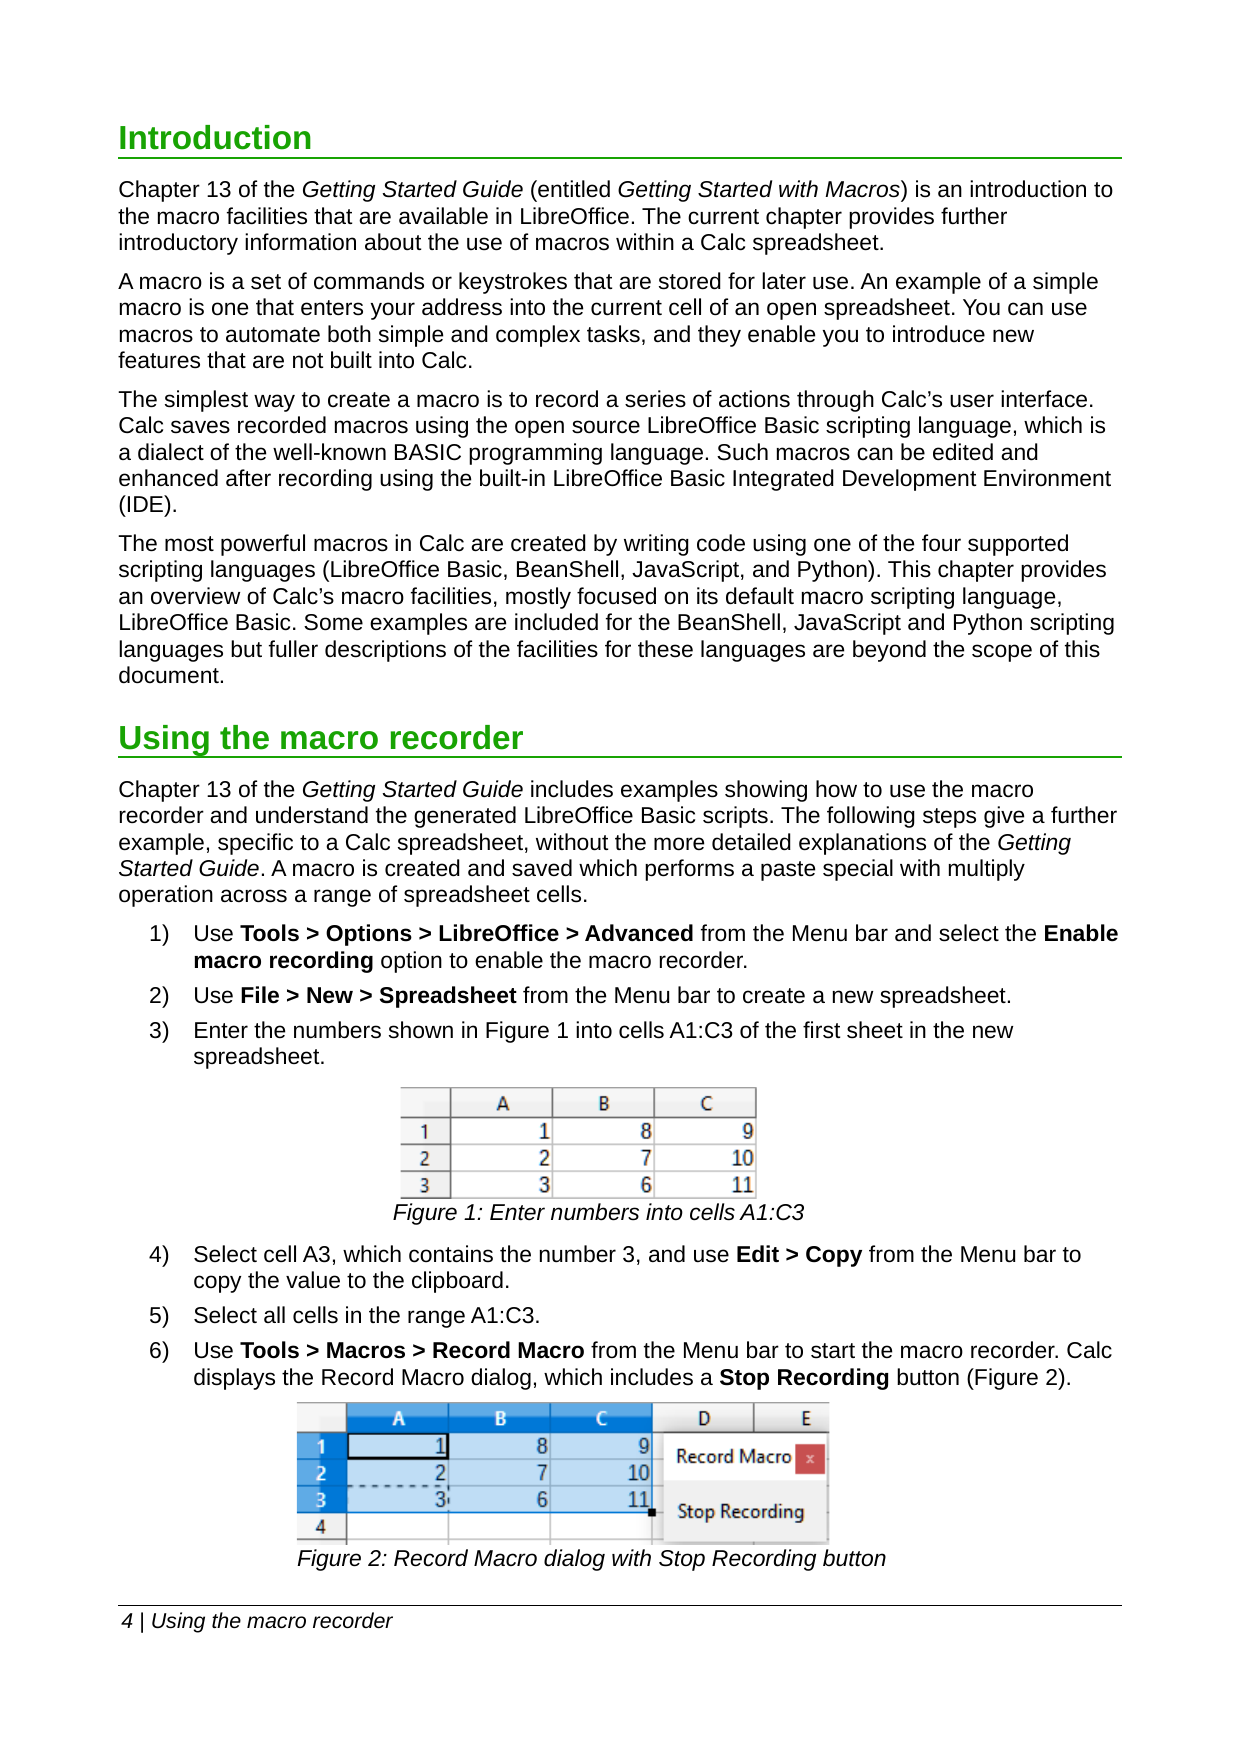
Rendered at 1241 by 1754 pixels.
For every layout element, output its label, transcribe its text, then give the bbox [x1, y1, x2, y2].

text Chapter 13 of the Getting Started Guide (entitled Getting Started with Macros) is an introduction to the macro facilities that are available in LibreOffice. The current chapter provides further introductory information about the use of macros within a Calc spreadsheet. [118, 176, 1122, 255]
list Use Tools > Macros > Record Macro from the Menu bar to start the macro recorder. Calc displays the Record Macro dialog, which includes a Stop Recording button (Figure 2). [169, 1337, 1122, 1390]
text A macro is a set of commands or keystrokes that are stored for later use. An example of a simple macro is one that enters your address into the current cell of an open spreadsheet. You can use macros to automate both simple and complex tasks, and they enable you to introduce new features that are not built into Calc. [118, 268, 1122, 373]
list Use File > New > Spreadsheet from the Menu bar to create a new spreadsheet. [169, 982, 1122, 1008]
picture [296, 1402, 830, 1545]
list Select all cells in the range A1:C3. [169, 1302, 1122, 1329]
subtitle Using the macro recorder [118, 718, 1122, 756]
picture [400, 1087, 757, 1199]
text Figure 1: Enter numbers into cells A1:C3 [393, 1082, 848, 1225]
text The most powerful macros in Calc are created by writing code using one of the four supported scripting languages (LibreOffice Basic, BeanShell, JavaScript, and Python). This chapter provides an overview of Calc’s macro facilities, mostly focused on its default macro scripting language, LibreOffice Basic. Some examples are included for the BeanShell, JavaScript and Python scripting languages but fuller descriptions of the facilities for these languages are beyond the scope of this document. [118, 530, 1122, 688]
text The simplest way to create a macro is to record a series of actions through Calc’s user interface. Calc saves recorded macros using the open source LibreOffice Basic scripting language, which is a dialect of the well-known BASIC programming language. Such macros can be edited and enhanced after recording using the built-in LibreOffice Basic Integrated Development Environment (IDE). [118, 386, 1122, 518]
list Select cell A3, which contains the number 3, and use Edit > Copy from the Menu bar to copy the value to the clipboard. [169, 1241, 1122, 1293]
subtitle Introduction [118, 118, 1122, 157]
list Use Tools > Options > LibreOffice > Advanced from the Menu bar and select the Enable macro recording option to enable the macro recorder. [169, 920, 1122, 973]
text Figure 2: Record Macro dialog with Stop Recording button [297, 1402, 943, 1571]
text Chapter 13 of the Getting Started Guide includes examples showing how to use the macro recorder and understand the generated LibreOffice Basic scripts. The following steps give a further example, specific to a Calc spreadsheet, without the more detailed explanations of the Getting Started Guide. A macro is created and saved which performs a paste special with multiply operation across a range of spreadsheet cells. [118, 776, 1122, 908]
list Enter the numbers shown in Figure 1 into cells A1:C3 of the first sheet in the new spreadsheet. [169, 1017, 1122, 1070]
